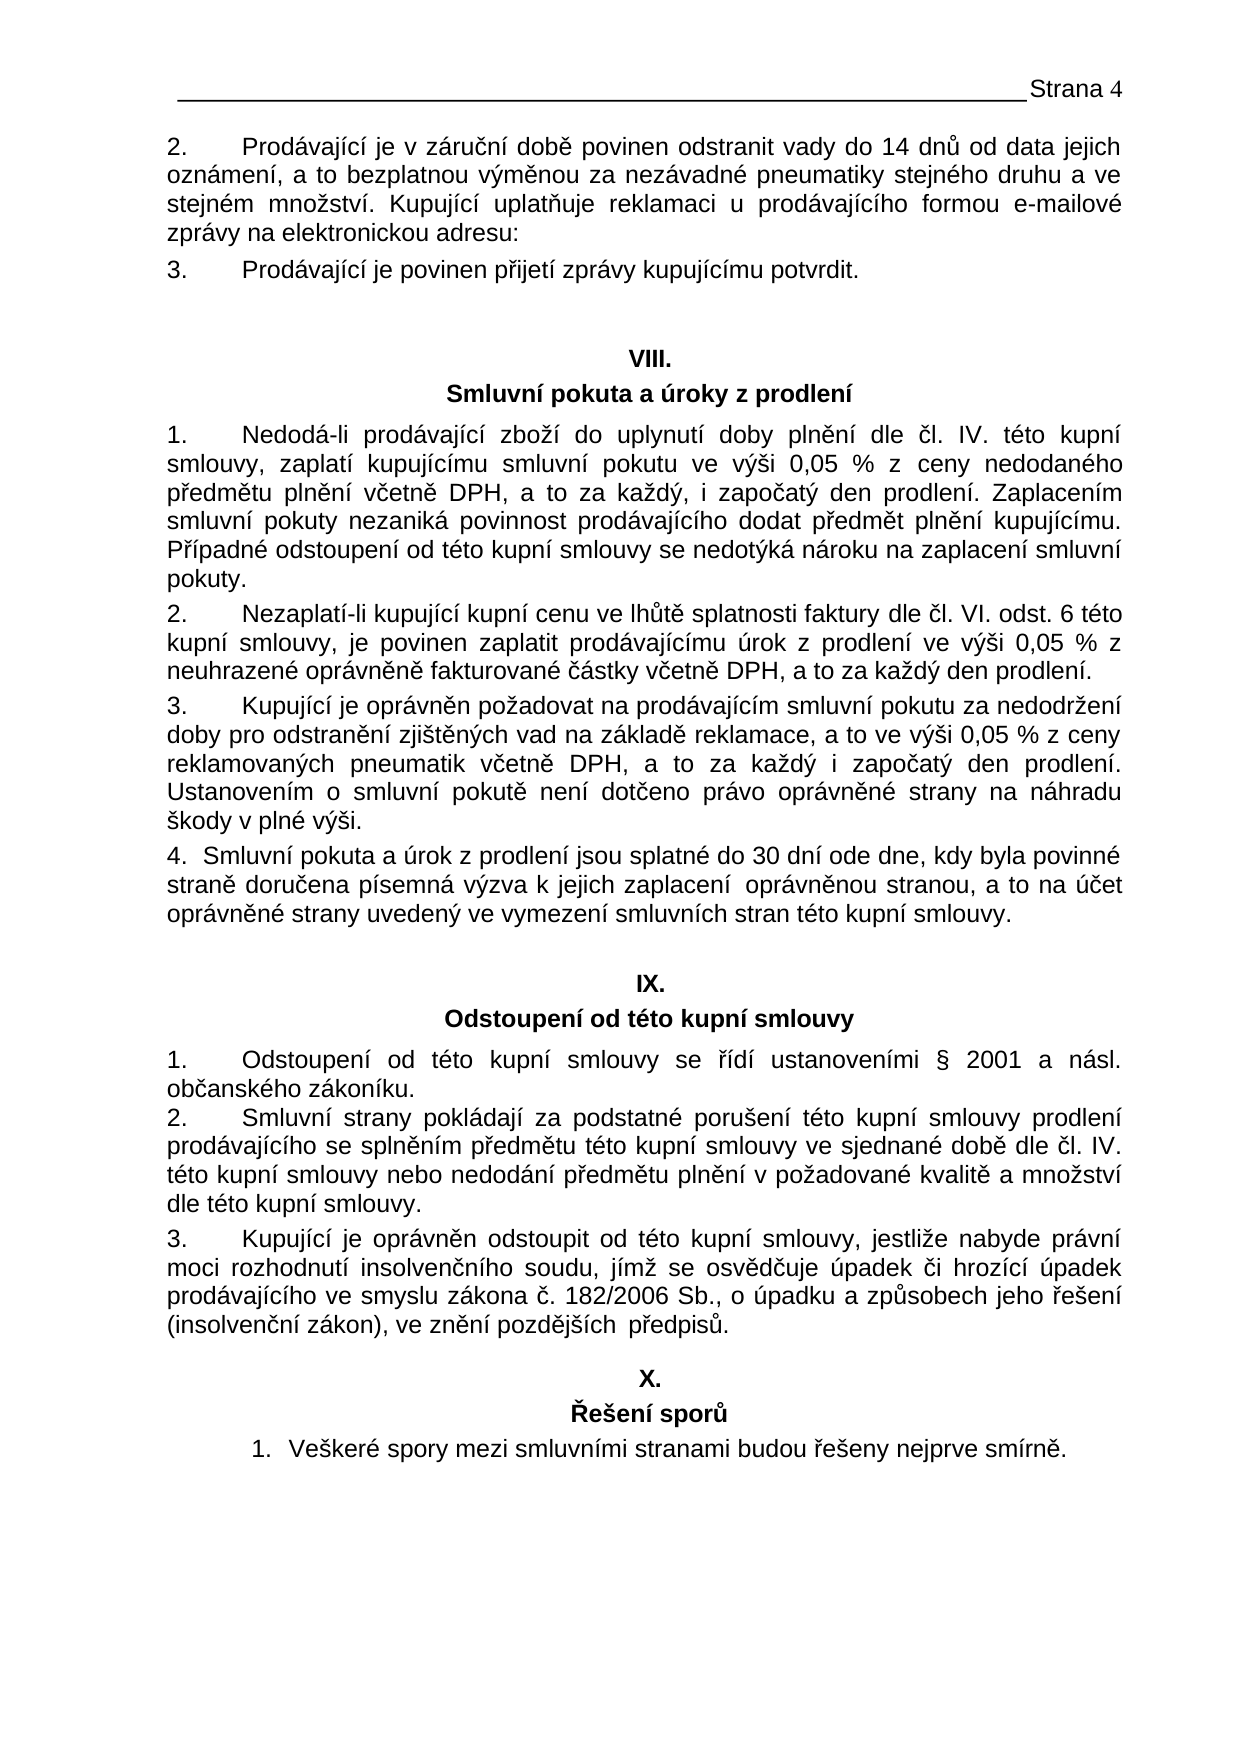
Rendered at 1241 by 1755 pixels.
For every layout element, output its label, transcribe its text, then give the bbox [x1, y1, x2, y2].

list Kupující je oprávněn požadovat na prodávajícím smluvní pokutu za nedodržení doby pro odstranění zjištěných vad na základě reklamace, a to ve výši 0,05 % z ceny reklamovaných pneumatik včetně DPH, a to za každý i započatý den prodlení. Ustanovením o smluvní pokutě není dotčeno právo oprávněné strany na náhradu škody v plné výši. [167, 691, 1123, 835]
list Veškeré spory mezi smluvními stranami budou řešeny nejprve smírně. [251, 1434, 1134, 1462]
list Prodávající je povinen přijetí zprávy kupujícímu potvrdit. [167, 255, 1123, 284]
list Nezaplatí-li kupující kupní cenu ve lhůtě splatnosti faktury dle čl. VI. odst. 6 této kupní smlouvy, je povinen zaplatit prodávajícímu úrok z prodlení ve výši 0,05 % z neuhrazené oprávněně fakturované částky včetně DPH, a to za každý den prodlení. [167, 599, 1123, 685]
list Smluvní strany pokládají za podstatné porušení této kupní smlouvy prodlení prodávajícího se splněním předmětu této kupní smlouvy ve sjednané době dle čl. IV. této kupní smlouvy nebo nedodání předmětu plnění v požadované kvalitě a množství dle této kupní smlouvy. [167, 1102, 1123, 1217]
list Odstoupení od této kupní smlouvy se řídí ustanoveními § 2001 a násl. občanského zákoníku. [167, 1045, 1123, 1102]
list Smluvní pokuta a úrok z prodlení jsou splatné do 30 dní ode dne, kdy byla povinné straně doručena písemná výzva k jejich zaplacení oprávněnou stranou, a to na účet oprávněné strany uvedený ve vymezení smluvních stran této kupní smlouvy. [167, 841, 1123, 927]
list Nedodá-li prodávající zboží do uplynutí doby plnění dle čl. IV. této kupní smlouvy, zaplatí kupujícímu smluvní pokutu ve výši 0,05 % z ceny nedodaného předmětu plnění včetně DPH, a to za každý, i započatý den prodlení. Zaplacením smluvní pokuty nezaniká povinnost prodávajícího dodat předmět plnění kupujícímu. Případné odstoupení od této kupní smlouvy se nedotýká nároku na zaplacení smluvní pokuty. [167, 420, 1123, 592]
subtitle IX. [167, 969, 1134, 997]
text Řešení sporů [570, 1399, 1134, 1427]
text Smluvní pokuta a úroky z prodlení [446, 379, 1134, 407]
list Prodávající je v záruční době povinen odstranit vady do 14 dnů od data jejich oznámení, a to bezplatnou výměnou za nezávadné pneumatiky stejného druhu a ve stejném množství. Kupující uplatňuje reklamaci u prodávajícího formou e-mailové zprávy na elektronickou adresu: [167, 131, 1123, 246]
subtitle X. [167, 1364, 1133, 1392]
text Odstoupení od této kupní smlouvy [444, 1004, 1134, 1032]
list Kupující je oprávněn odstoupit od této kupní smlouvy, jestliže nabyde právní moci rozhodnutí insolvenčního soudu, jímž se osvědčuje úpadek či hrozící úpadek prodávajícího ve smyslu zákona č. 182/2006 Sb., o úpadku a způsobech jeho řešení (insolvenční zákon), ve znění pozdějších předpisů. [167, 1224, 1123, 1339]
subtitle VIII. [167, 344, 1133, 372]
